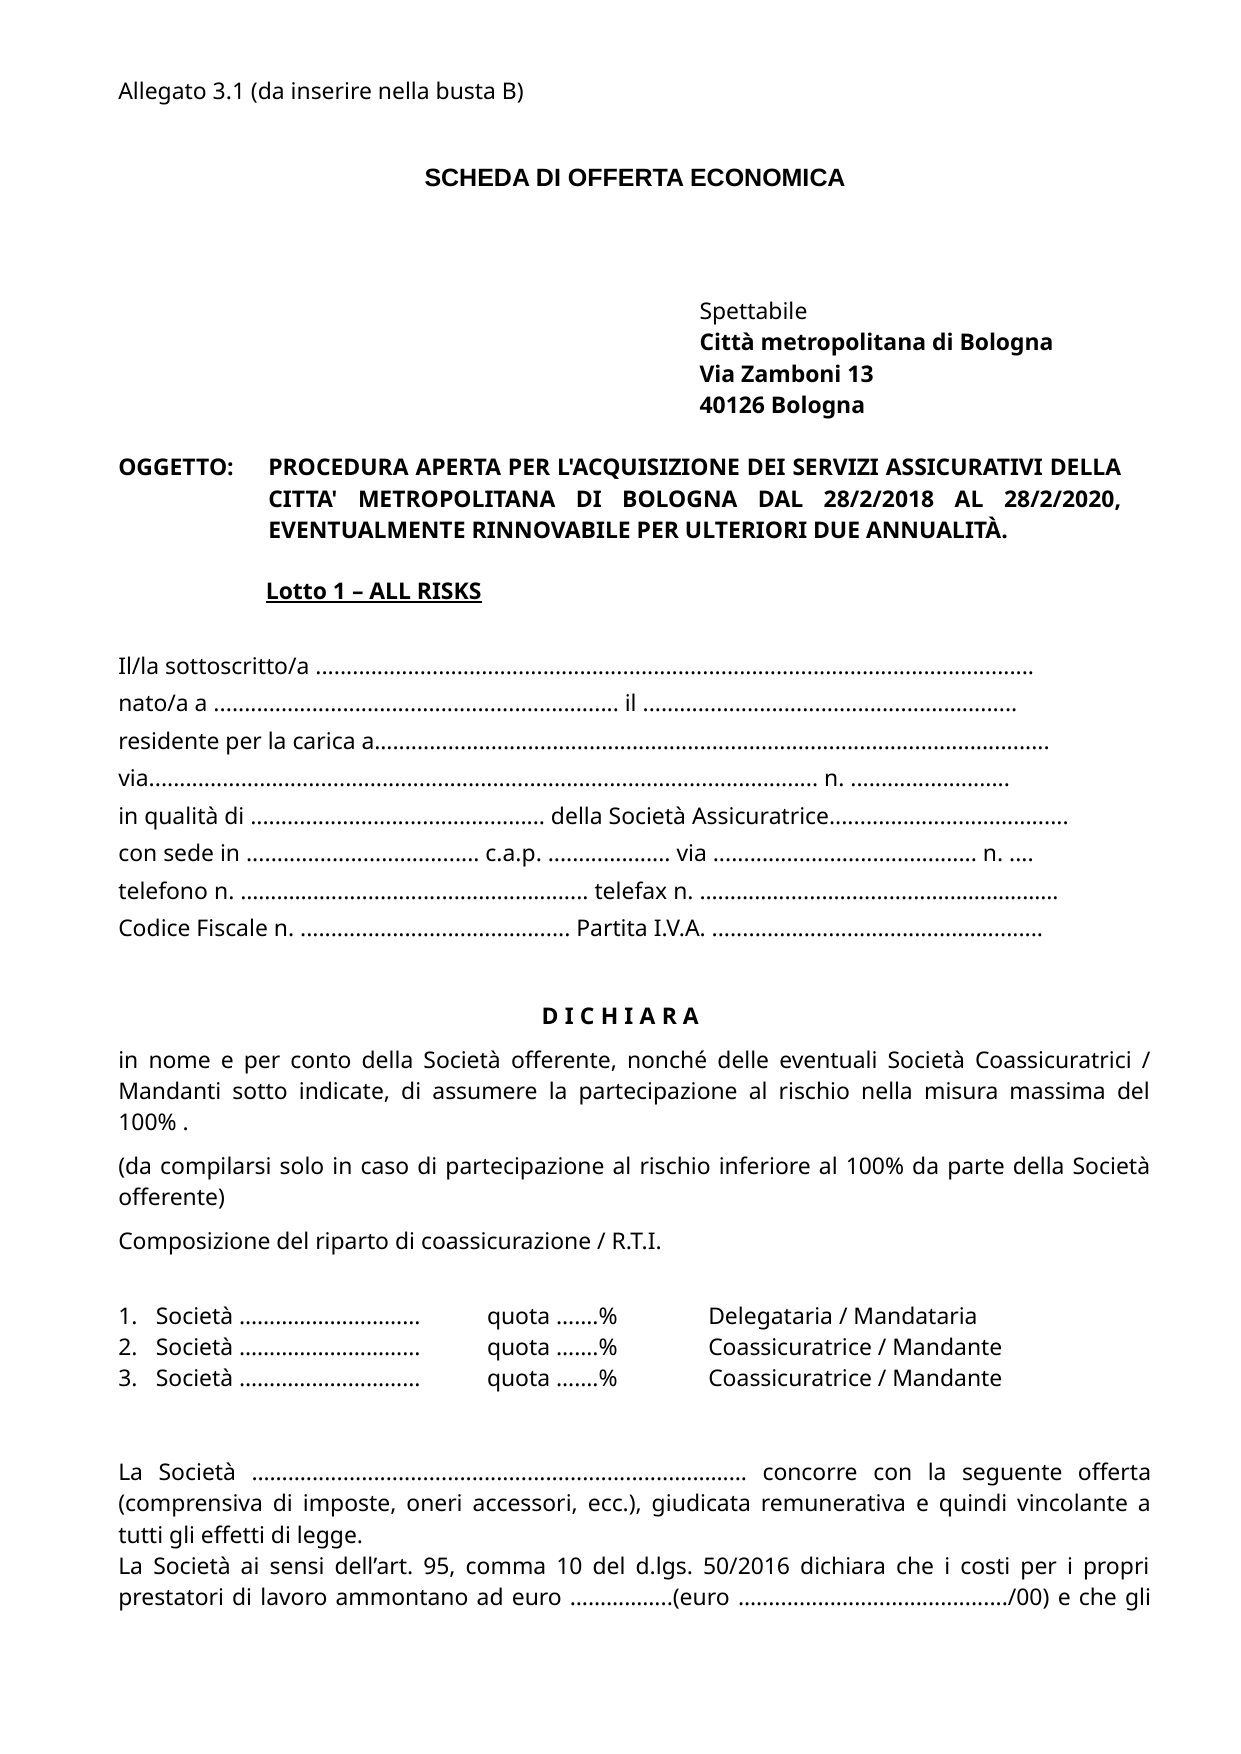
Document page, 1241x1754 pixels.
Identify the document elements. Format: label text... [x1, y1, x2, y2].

text Città metropolitana di Bologna [699, 326, 1122, 357]
text Via Zamboni 13 [699, 357, 1122, 389]
text La Società ai sensi dell’art. 95, comma 10 del d.lgs. 50/2016 dichiara che i costi per i propri prestatori di lavoro ammontano ad euro ……………..(euro …........................................./00) e che gli [118, 1550, 1152, 1612]
text Lotto 1 – ALL RISKS [266, 575, 1122, 606]
list Società ………………………… quota …….% Coassicuratrice / Mandante [118, 1362, 1152, 1393]
text via............................................................................................................. n. .......................... [118, 756, 1122, 793]
text residente per la carica a…........................................................................................................... [118, 718, 1122, 756]
text La Società ………............................................................………… concorre con la seguente offerta (comprensiva di imposte, oneri accessori, ecc.), giudicata remunerativa e quindi vincolante a tutti gli effetti di legge. [118, 1456, 1152, 1550]
text Composizione del riparto di coassicurazione / R.T.I. [118, 1225, 1152, 1256]
text OGGETTO: PROCEDURA APERTA PER L'ACQUISIZIONE DEI SERVIZI ASSICURATIVI DELLA CITTA' METROPOLITANA DI BOLOGNA DAL 28/2/2018 AL 28/2/2020, EVENTUALMENTE RINNOVABILE PER ULTERIORI DUE ANNUALITÀ. [118, 451, 1122, 545]
text in nome e per conto della Società offerente, nonché delle eventuali Società Coassicuratrici / Mandanti sotto indicate, di assumere la partecipazione al rischio nella misura massima del 100% . [118, 1043, 1152, 1137]
text (da compilarsi solo in caso di partecipazione al rischio inferiore al 100% da parte della Società offerente) [118, 1150, 1152, 1212]
text DICHIARA [118, 993, 1122, 1031]
text telefono n. ……………...............................…........ telefax n. …...……........…...............………………… [118, 868, 1122, 906]
text nato/a a .................................................................. il ............................................................. [118, 681, 1122, 718]
text in qualità di ................................................ della Società Assicuratrice....................................... [118, 793, 1122, 831]
text Il/la sottoscritto/a ..................................................................................................................... [118, 643, 1122, 681]
list Società ………………………… quota …….% Coassicuratrice / Mandante [118, 1331, 1152, 1362]
text Codice Fiscale n. ............................................ Partita I.V.A. ..........................................…......... [118, 906, 1122, 943]
text con sede in ...................................... c.a.p. .................... via ........................................... n. .... [118, 831, 1122, 868]
text 40126 Bologna [699, 389, 1122, 420]
list Società ………………………… quota …….% Delegataria / Mandataria [118, 1300, 1152, 1331]
text Spettabile [699, 295, 1122, 326]
